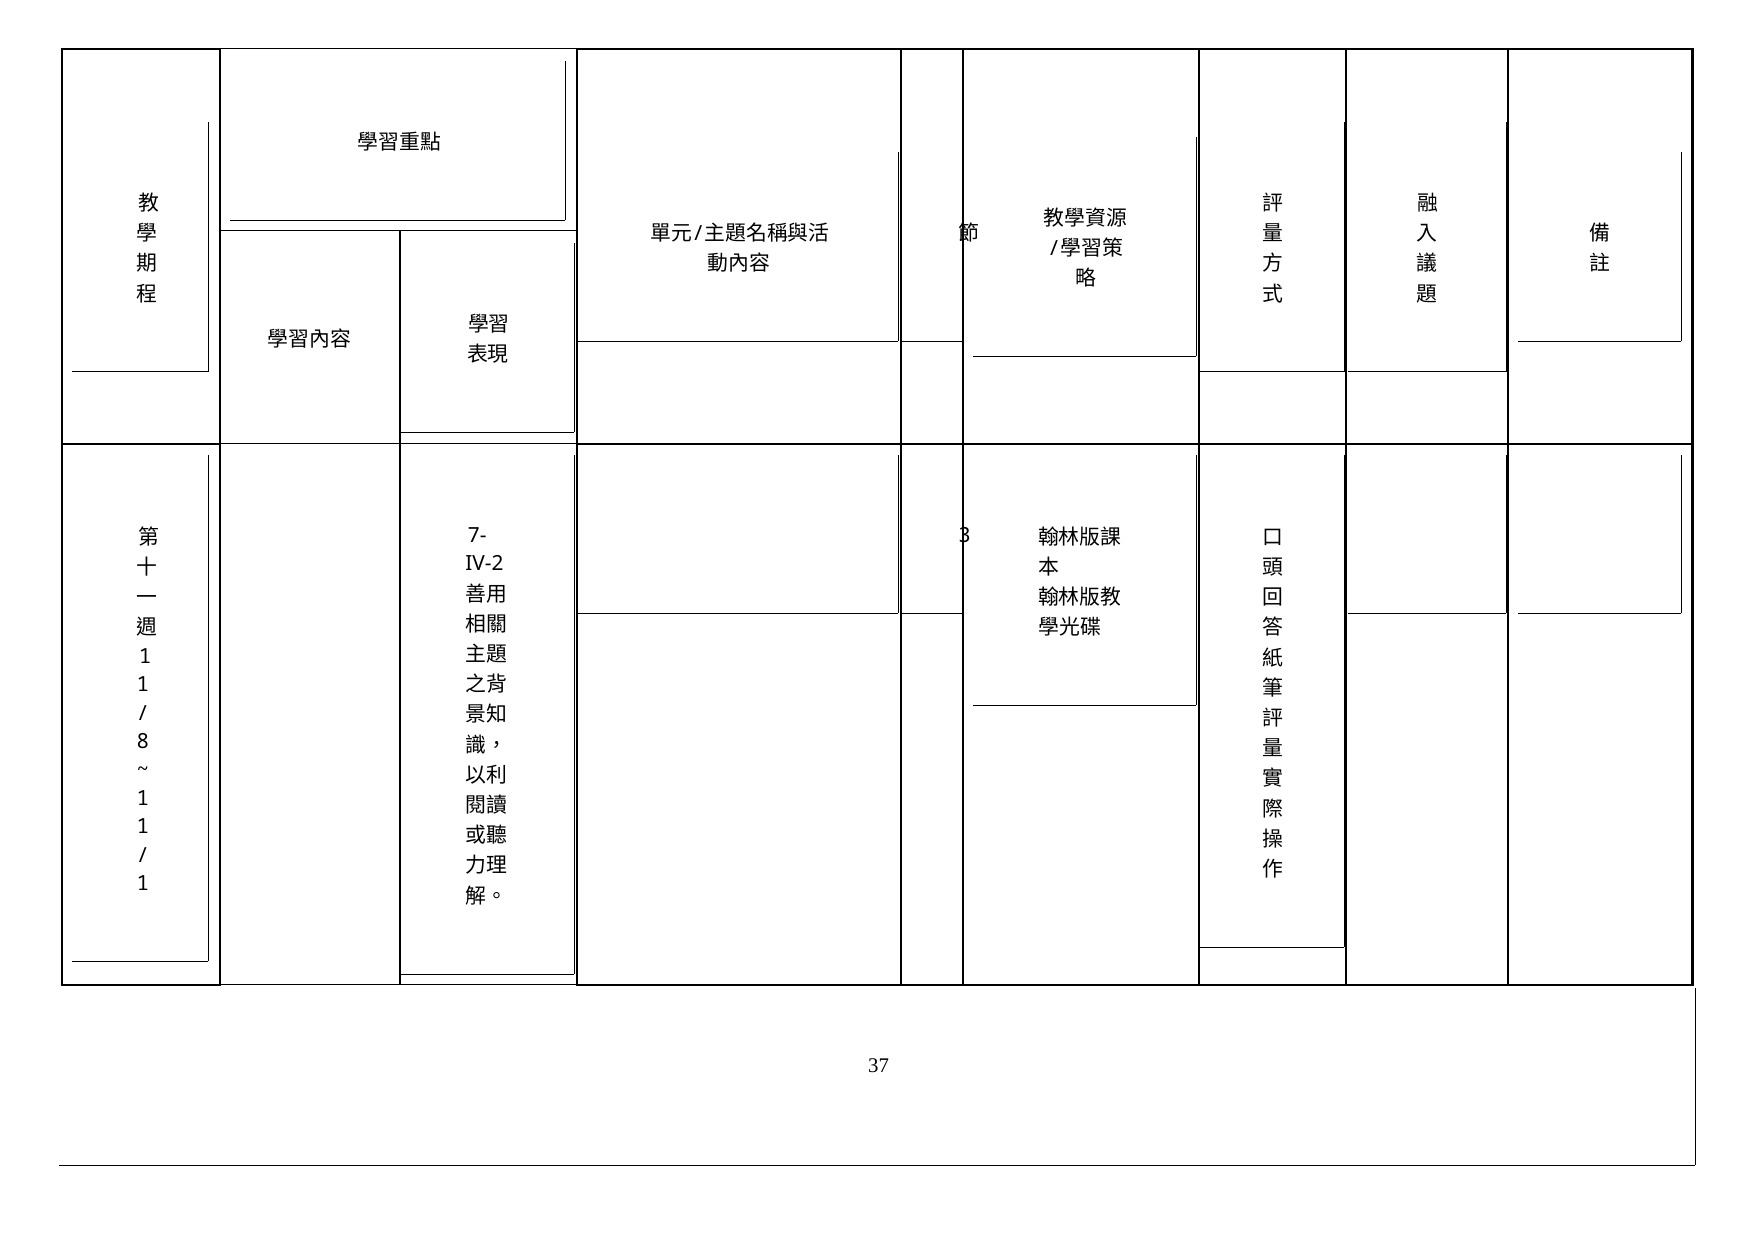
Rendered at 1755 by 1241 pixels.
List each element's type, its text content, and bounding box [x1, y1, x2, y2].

table_header 備註 [1509, 50, 1691, 443]
table_cell 3 [902, 614, 962, 984]
table_header 教學期程 [63, 50, 219, 443]
table_cell [578, 445, 900, 984]
table_cell 學習表現 [401, 231, 576, 443]
table_cell 第十一週 11/8~11/1 [63, 445, 219, 984]
table_header 學習重點 [221, 49, 576, 230]
table_cell [221, 444, 399, 984]
table_header 節數 [902, 50, 962, 341]
table_header 節數 [902, 342, 962, 443]
table_cell [1347, 445, 1507, 984]
table_cell 3 [902, 445, 962, 613]
table_header [1200, 372, 1345, 443]
table_header 融入議題 [1347, 50, 1507, 443]
table_cell 翰林版課本 翰林版教學光碟 [964, 445, 1198, 984]
table_cell 7-IV-2 善用相關主題之背景知識，以利閱讀或聽力理解。 [401, 444, 576, 984]
table_cell 口頭回答 紙筆評量 實際操作 [1200, 445, 1345, 984]
table_header 教學資源/學習策略 [964, 50, 1198, 443]
table_cell [1509, 445, 1691, 984]
table_cell 學習內容 [221, 231, 399, 443]
table_header 評量方式 [1200, 50, 1345, 371]
table_header 單元/主題名稱與活動內容 [578, 50, 900, 443]
